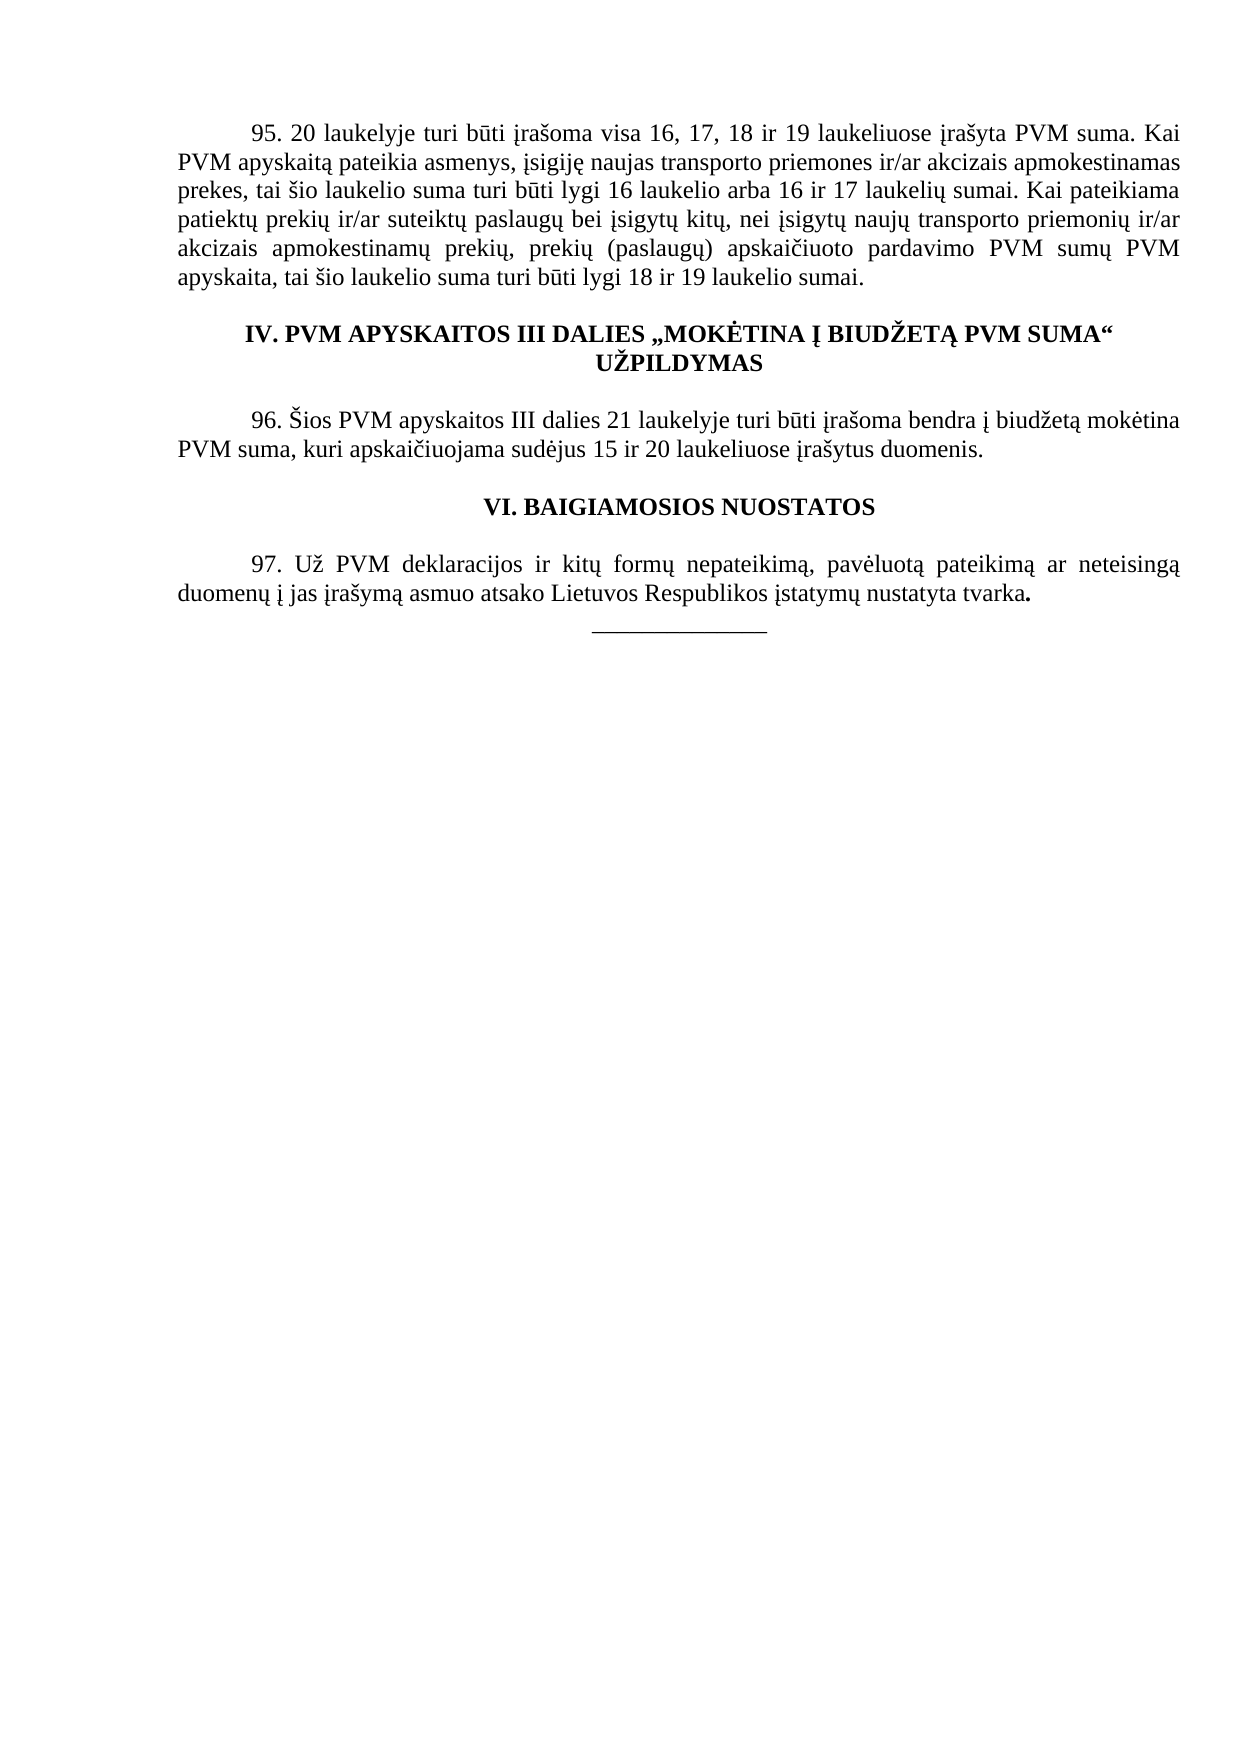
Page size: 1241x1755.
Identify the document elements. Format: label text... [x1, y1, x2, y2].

text 95. 20 laukelyje turi būti įrašoma visa 16, 17, 18 ir 19 laukeliuose įrašyta PVM suma. Kai PVM apyskaitą pateikia asmenys, įsigiję naujas transporto priemones ir/ar akcizais apmokestinamas prekes, tai šio laukelio suma turi būti lygi 16 laukelio arba 16 ir 17 laukelių sumai. Kai pateikiama patiektų prekių ir/ar suteiktų paslaugų bei įsigytų kitų, nei įsigytų naujų transporto priemonių ir/ar akcizais apmokestinamų prekių, prekių (paslaugų) apskaičiuoto pardavimo PVM sumų PVM apyskaita, tai šio laukelio suma turi būti lygi 18 ir 19 laukelio sumai. [177, 118, 1181, 291]
text IV. PVM APYSKAITOS III DALIES „MOKĖTINA Į BIUDŽETĄ PVM SUMA“ UŽPILDYMAS [177, 319, 1181, 377]
text 97. Už PVM deklaracijos ir kitų formų nepateikimą, pavėluotą pateikimą ar neteisingą duomenų į jas įrašymą asmuo atsako Lietuvos Respublikos įstatymų nustatyta tvarka. [177, 549, 1181, 607]
text VI. BAIGIAMOSIOS NUOSTATOS [177, 492, 1181, 521]
text ______________ [177, 607, 1181, 636]
text 96. Šios PVM apyskaitos III dalies 21 laukelyje turi būti įrašoma bendra į biudžetą mokėtina PVM suma, kuri apskaičiuojama sudėjus 15 ir 20 laukeliuose įrašytus duomenis. [177, 406, 1181, 463]
